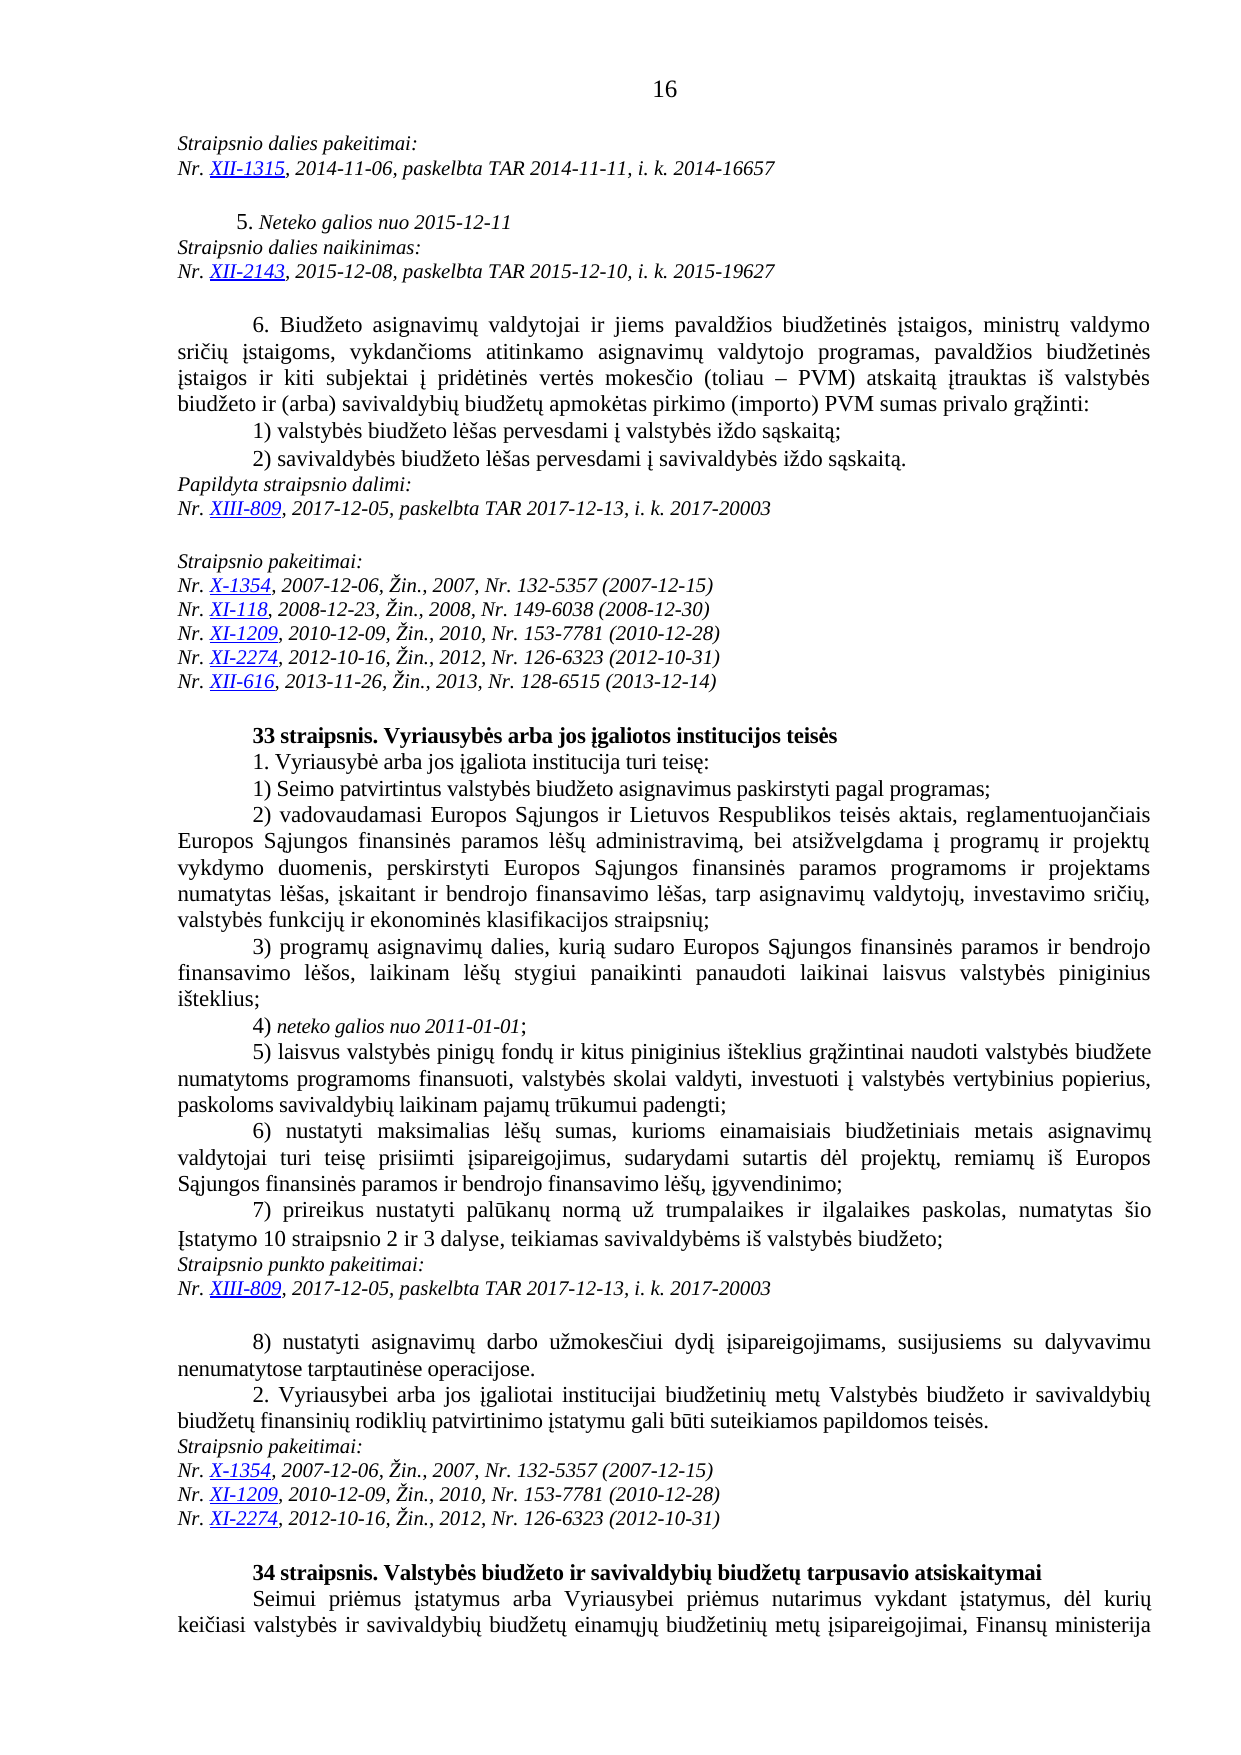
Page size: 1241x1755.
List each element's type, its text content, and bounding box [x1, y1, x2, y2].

text 2. Vyriausybei arba jos įgaliotai institucijai biudžetinių metų Valstybės biudžeto ir savivaldybių biudžetų finansinių rodiklių patvirtinimo įstatymu gali būti suteikiamos papildomos teisės. [177, 1381, 1152, 1434]
text 34 straipsnis. Valstybės biudžeto ir savivaldybių biudžetų tarpusavio atsiskaitymai [252, 1559, 1152, 1585]
text Straipsnio dalies pakeitimai: [177, 131, 1152, 155]
text Nr. XII-616, 2013-11-26, Žin., 2013, Nr. 128-6515 (2013-12-14) [177, 669, 1152, 693]
text Papildyta straipsnio dalimi: [177, 472, 1152, 496]
text 2) savivaldybės biudžeto lėšas pervesdami į savivaldybės iždo sąskaitą. [177, 443, 1152, 472]
text Straipsnio pakeitimai: [177, 549, 1152, 573]
text 5. Neteko galios nuo 2015-12-11 [177, 208, 1152, 234]
text Nr. XII-1315, 2014-11-06, paskelbta TAR 2014-11-11, i. k. 2014-16657 [177, 155, 1152, 179]
text 2) vadovaudamasi Europos Sąjungos ir Lietuvos Respublikos teisės aktais, reglamentuojančiais Europos Sąjungos finansinės paramos lėšų administravimą, bei atsižvelgdama į programų ir projektų vykdymo duomenis, perskirstyti Europos Sąjungos finansinės paramos programoms ir projektams numatytas lėšas, įskaitant ir bendrojo finansavimo lėšas, tarp asignavimų valdytojų, investavimo sričių, valstybės funkcijų ir ekonominės klasifikacijos straipsnių; [177, 801, 1152, 933]
text Nr. XI-2274, 2012-10-16, Žin., 2012, Nr. 126-6323 (2012-10-31) [177, 1506, 1152, 1530]
text Straipsnio dalies naikinimas: [177, 234, 1152, 259]
text Straipsnio punkto pakeitimai: [177, 1251, 1152, 1276]
text 3) programų asignavimų dalies, kurią sudaro Europos Sąjungos finansinės paramos ir bendrojo finansavimo lėšos, laikinam lėšų stygiui panaikinti panaudoti laikinai laisvus valstybės piniginius išteklius; [177, 933, 1152, 1012]
text 5) laisvus valstybės pinigų fondų ir kitus piniginius išteklius grąžintinai naudoti valstybės biudžete numatytoms programoms finansuoti, valstybės skolai valdyti, investuoti į valstybės vertybinius popierius, paskoloms savivaldybių laikinam pajamų trūkumui padengti; [177, 1038, 1152, 1117]
text Nr. XI-1209, 2010-12-09, Žin., 2010, Nr. 153-7781 (2010-12-28) [177, 1482, 1152, 1506]
text Nr. XI-1209, 2010-12-09, Žin., 2010, Nr. 153-7781 (2010-12-28) [177, 621, 1152, 645]
text Nr. XI-2274, 2012-10-16, Žin., 2012, Nr. 126-6323 (2012-10-31) [177, 645, 1152, 669]
text 33 straipsnis. Vyriausybės arba jos įgaliotos institucijos teisės [177, 722, 1152, 748]
text Nr. XII-2143, 2015-12-08, paskelbta TAR 2015-12-10, i. k. 2015-19627 [177, 259, 1152, 283]
text 6. Biudžeto asignavimų valdytojai ir jiems pavaldžios biudžetinės įstaigos, ministrų valdymo sričių įstaigoms, vykdančioms atitinkamo asignavimų valdytojo programas, pavaldžios biudžetinės įstaigos ir kiti subjektai į pridėtinės vertės mokesčio (toliau – PVM) atskaitą įtrauktas iš valstybės biudžeto ir (arba) savivaldybių biudžetų apmokėtas pirkimo (importo) PVM sumas privalo grąžinti: [177, 311, 1152, 417]
text Seimui priėmus įstatymus arba Vyriausybei priėmus nutarimus vykdant įstatymus, dėl kurių keičiasi valstybės ir savivaldybių biudžetų einamųjų biudžetinių metų įsipareigojimai, Finansų ministerija [177, 1585, 1152, 1638]
text Nr. XI-118, 2008-12-23, Žin., 2008, Nr. 149-6038 (2008-12-30) [177, 597, 1152, 621]
text 1. Vyriausybė arba jos įgaliota institucija turi teisę: [177, 748, 1152, 775]
text 1) valstybės biudžeto lėšas pervesdami į valstybės iždo sąskaitą; [177, 417, 1152, 443]
text 1) Seimo patvirtintus valstybės biudžeto asignavimus paskirstyti pagal programas; [177, 775, 1152, 801]
text 7) prireikus nustatyti palūkanų normą už trumpalaikes ir ilgalaikes paskolas, numatytas šio Įstatymo 10 straipsnio 2 ir 3 dalyse, teikiamas savivaldybėms iš valstybės biudžeto; [177, 1196, 1152, 1251]
text Straipsnio pakeitimai: [177, 1434, 1152, 1458]
text 8) nustatyti asignavimų darbo užmokesčiui dydį įsipareigojimams, susijusiems su dalyvavimu nenumatytose tarptautinėse operacijose. [177, 1328, 1152, 1381]
text Nr. X-1354, 2007-12-06, Žin., 2007, Nr. 132-5357 (2007-12-15) [177, 573, 1152, 597]
text Nr. XIII-809, 2017-12-05, paskelbta TAR 2017-12-13, i. k. 2017-20003 [177, 496, 1152, 520]
text Nr. X-1354, 2007-12-06, Žin., 2007, Nr. 132-5357 (2007-12-15) [177, 1458, 1152, 1482]
text 4) neteko galios nuo 2011-01-01; [177, 1012, 1152, 1038]
text Nr. XIII-809, 2017-12-05, paskelbta TAR 2017-12-13, i. k. 2017-20003 [177, 1276, 1152, 1299]
text 6) nustatyti maksimalias lėšų sumas, kurioms einamaisiais biudžetiniais metais asignavimų valdytojai turi teisę prisiimti įsipareigojimus, sudarydami sutartis dėl projektų, remiamų iš Europos Sąjungos finansinės paramos ir bendrojo finansavimo lėšų, įgyvendinimo; [177, 1117, 1152, 1196]
